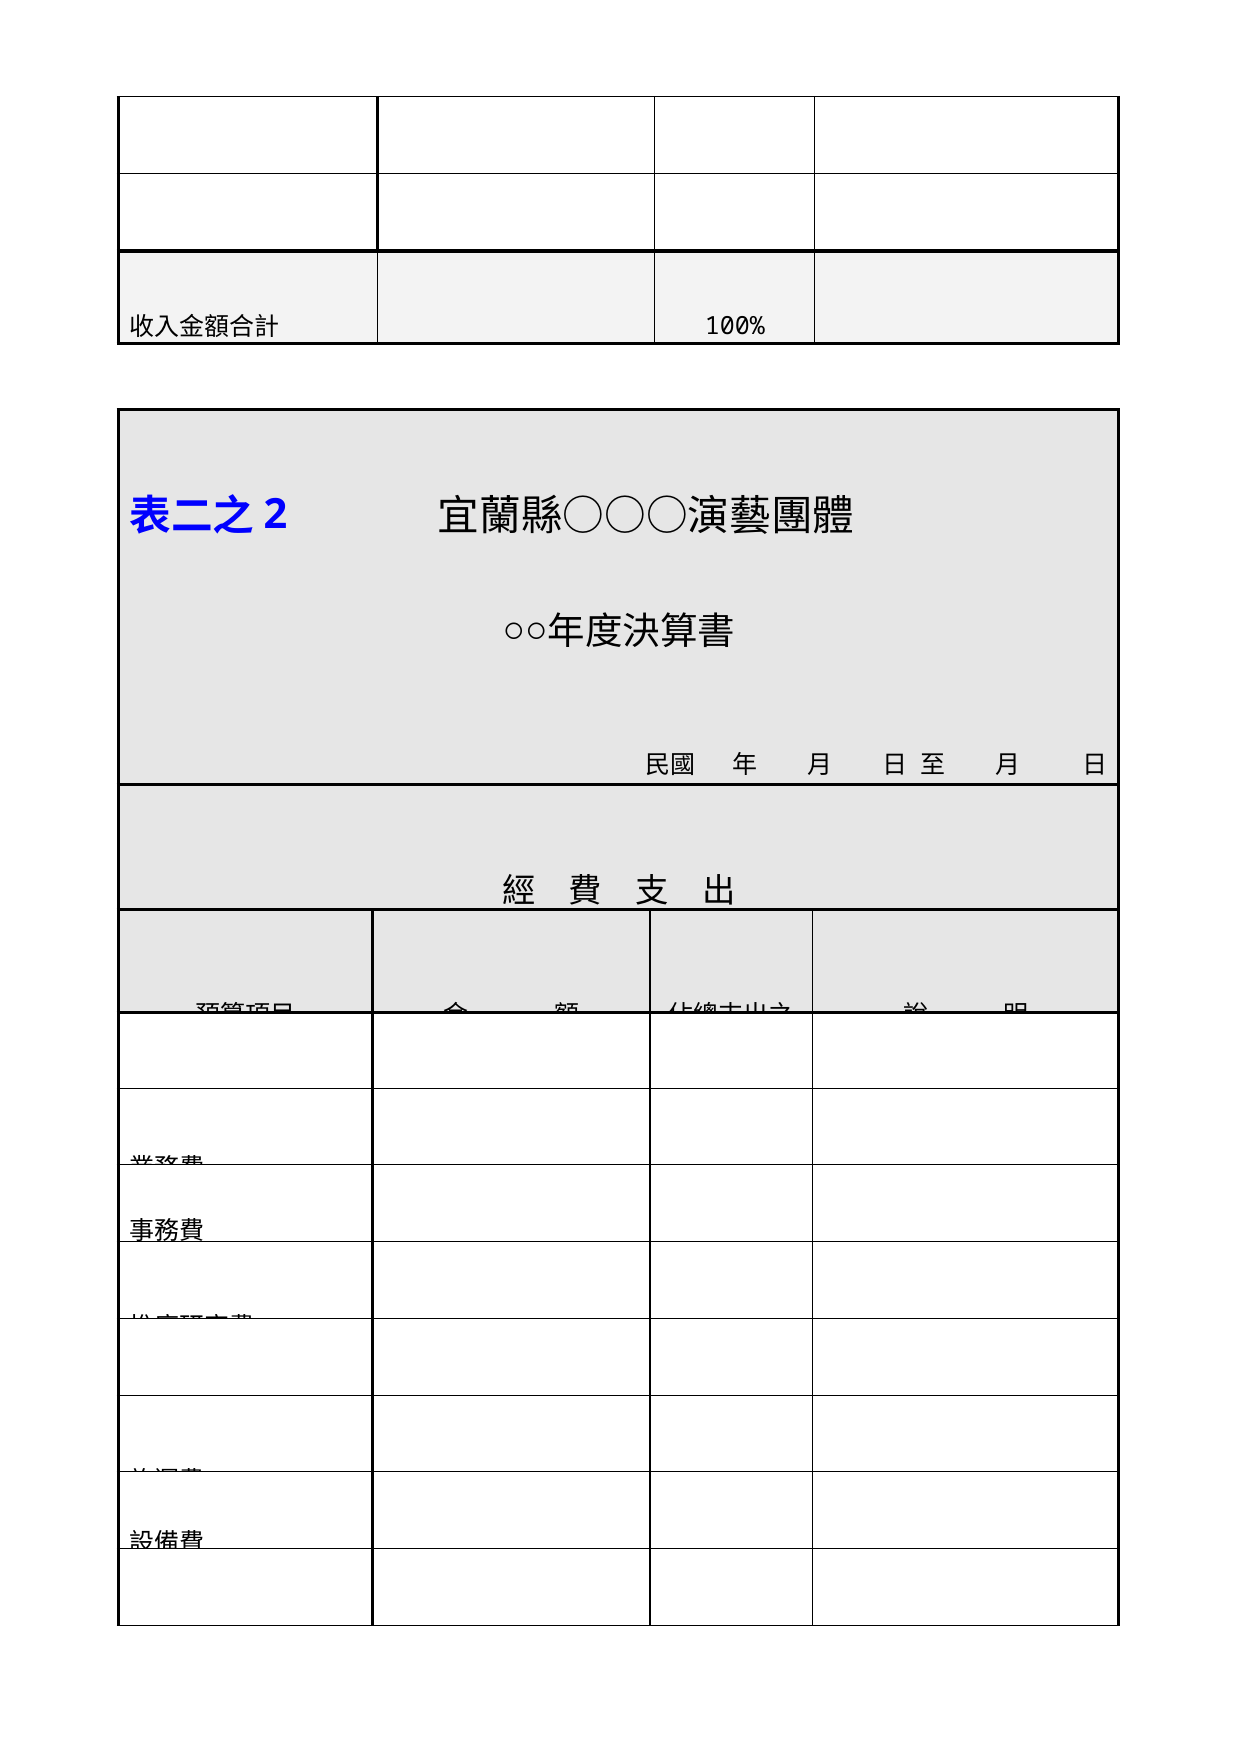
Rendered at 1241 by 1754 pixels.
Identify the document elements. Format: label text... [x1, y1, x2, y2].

table_header 表二之2 宜蘭縣○○○演藝團體 ○○年度決算書 民國 年 月 日 至 月 日 [120, 411, 1117, 783]
table_cell 佔總支出之比例(%) [651, 911, 812, 1011]
table_cell 事務費 [120, 1165, 371, 1241]
table_cell 業務費 [120, 1089, 371, 1164]
table_cell [374, 1165, 649, 1241]
table_cell [813, 1319, 1117, 1394]
table_cell 設備費 [120, 1472, 371, 1548]
table_cell [379, 97, 654, 172]
table_cell 經 費 支 出 [120, 786, 1117, 908]
table_cell [813, 1472, 1117, 1548]
table_cell [813, 1396, 1117, 1471]
table_cell [374, 1396, 649, 1471]
table_cell [651, 1549, 812, 1625]
table_cell [374, 1549, 649, 1625]
table_cell 其他收入 [120, 174, 376, 249]
table_cell [374, 1472, 649, 1548]
table_cell [374, 1089, 649, 1164]
table_cell [651, 1319, 812, 1394]
table_cell [379, 174, 654, 249]
table_cell 金 額 [374, 911, 649, 1011]
table_cell [813, 1089, 1117, 1164]
table_cell [651, 1014, 812, 1087]
table_cell [655, 97, 814, 172]
table_cell 預算項目 [120, 911, 371, 1011]
table_cell [374, 1319, 649, 1394]
table_cell 說明 [813, 911, 1117, 1011]
table_cell 維護費 [120, 1549, 371, 1625]
table_cell [374, 1014, 649, 1087]
table_cell [651, 1396, 812, 1471]
table_cell 人事費 [120, 1014, 371, 1087]
table_cell [815, 97, 1117, 172]
table_cell 旅運費 [120, 1396, 371, 1471]
table_cell [651, 1165, 812, 1241]
table_cell [378, 253, 654, 342]
table_cell [651, 1242, 812, 1318]
table_cell [813, 1165, 1117, 1241]
table_cell [651, 1472, 812, 1548]
table_cell 收入金額合計 [120, 253, 377, 342]
table_cell [651, 1089, 812, 1164]
table_cell [655, 174, 814, 249]
table_cell 房屋租金 [120, 1319, 371, 1394]
table_cell [813, 1014, 1117, 1087]
table_cell 利息收入 [120, 97, 376, 172]
table_cell 推廣研究費 [120, 1242, 371, 1318]
table_cell [374, 1242, 649, 1318]
table_cell [815, 253, 1117, 342]
table_cell [813, 1549, 1117, 1625]
table_cell [813, 1242, 1117, 1318]
table_cell [815, 174, 1117, 249]
table_cell 100% [655, 253, 814, 342]
